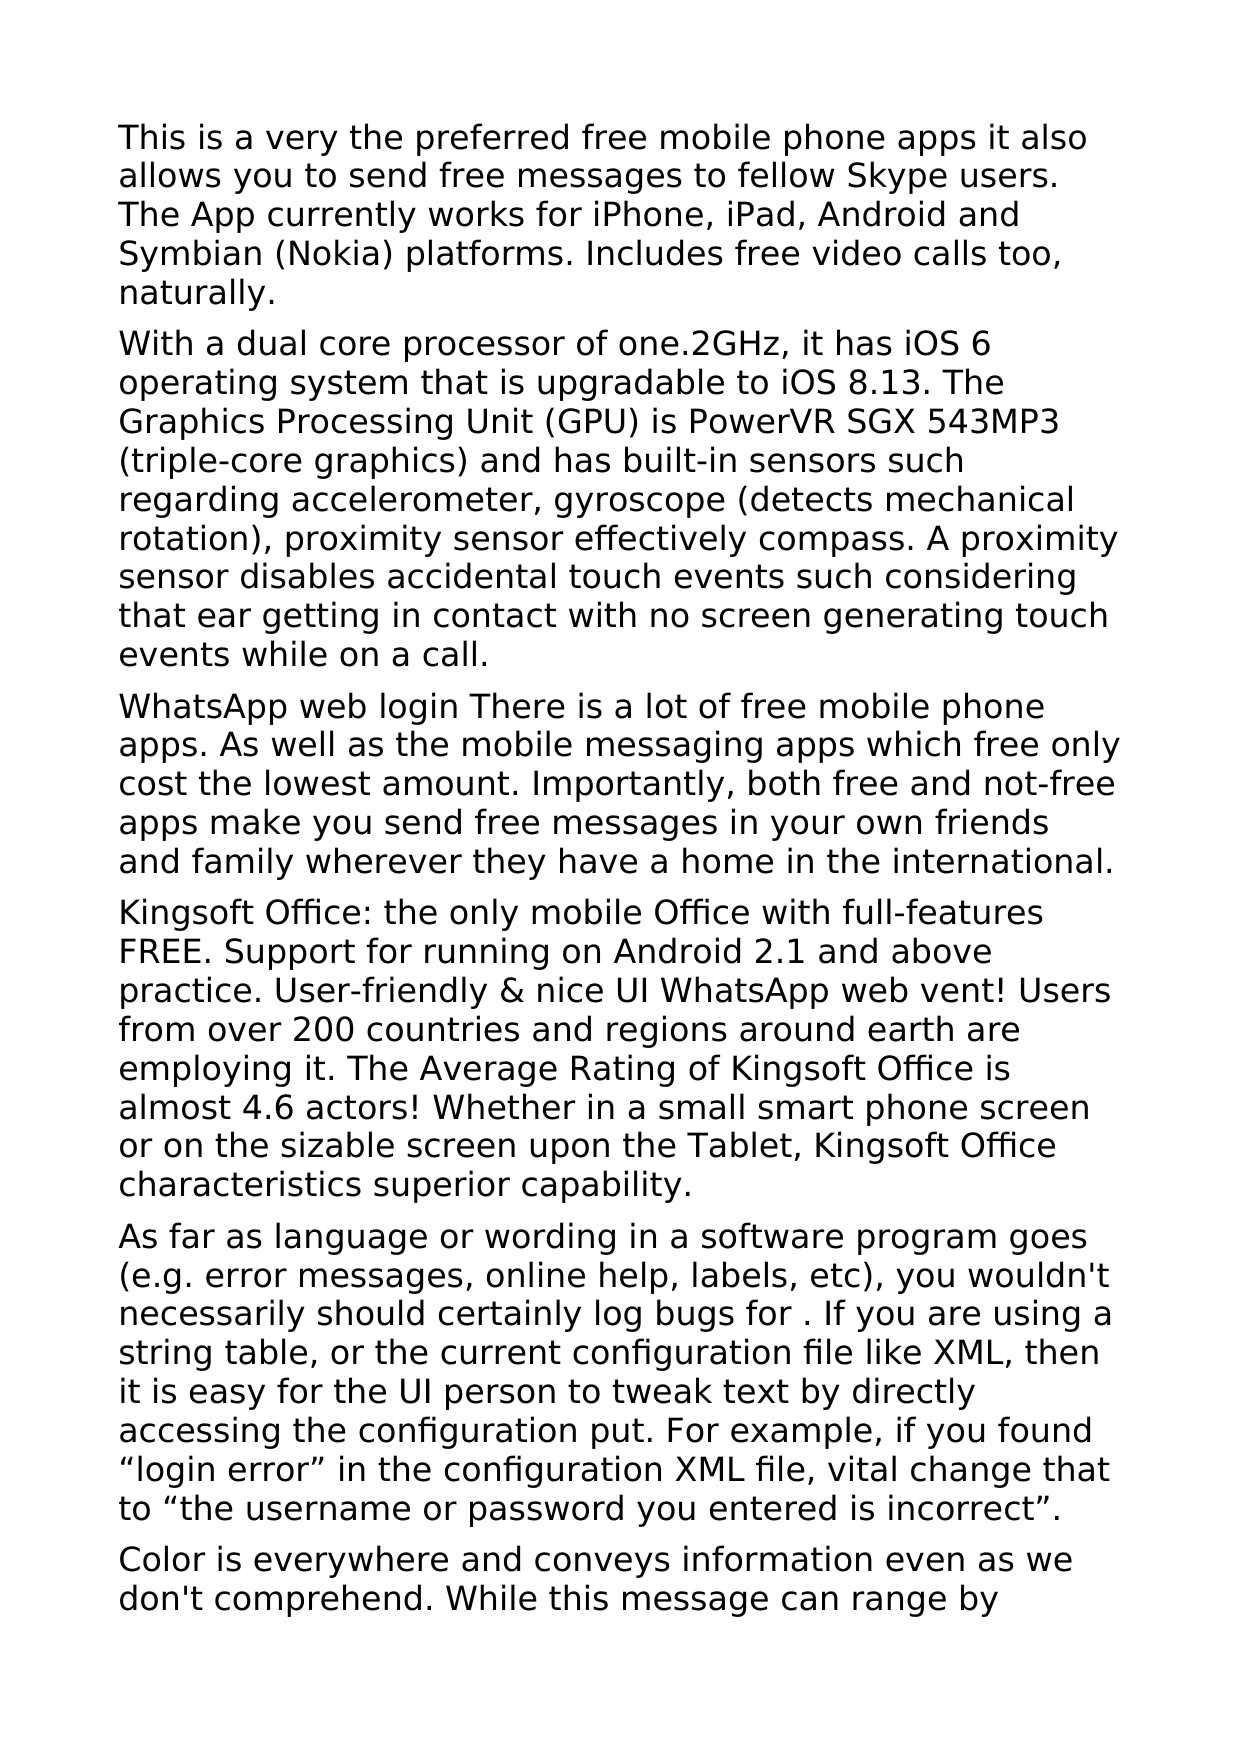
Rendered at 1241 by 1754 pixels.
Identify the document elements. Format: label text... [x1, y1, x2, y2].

text As far as language or wording in a software program goes (e.g. error messages, online help, labels, etc), you wouldn't necessarily should certainly log bugs for . If you are using a string table, or the current configuration file like XML, then it is easy for the UI person to tweak text by directly accessing the configuration put. For example, if you found “login error” in the configuration XML file, vital change that to “the username or password you entered is incorrect”. [118, 1217, 1122, 1528]
text Kingsoft Office: the only mobile Office with full-features FREE. Support for running on Android 2.1 and above practice. User-friendly & nice UI WhatsApp web vent! Users from over 200 countries and regions around earth are employing it. The Average Rating of Kingsoft Office is almost 4.6 actors! Whether in a small smart phone screen or on the sizable screen upon the Tablet, Kingsoft Office characteristics superior capability. [118, 894, 1122, 1205]
text This is a very the preferred free mobile phone apps it also allows you to send free messages to fellow Skype users. The App currently works for iPhone, iPad, Android and Symbian (Nokia) platforms. Includes free video calls too, naturally. [118, 118, 1122, 312]
text With a dual core processor of one.2GHz, it has iOS 6 operating system that is upgradable to iOS 8.13. The Graphics Processing Unit (GPU) is PowerVR SGX 543MP3 (triple-core graphics) and has built-in sensors such regarding accelerometer, gyroscope (detects mechanical rotation), proximity sensor effectively compass. A proximity sensor disables accidental touch events such considering that ear getting in contact with no screen generating touch events while on a call. [118, 325, 1122, 674]
text WhatsApp web login There is a lot of free mobile phone apps. As well as the mobile messaging apps which free only cost the lowest amount. Importantly, both free and not-free apps make you send free messages in your own friends and family wherever they have a home in the international. [118, 687, 1122, 881]
text Color is everywhere and conveys information even as we don't comprehend. While this message can range by [118, 1541, 1122, 1618]
